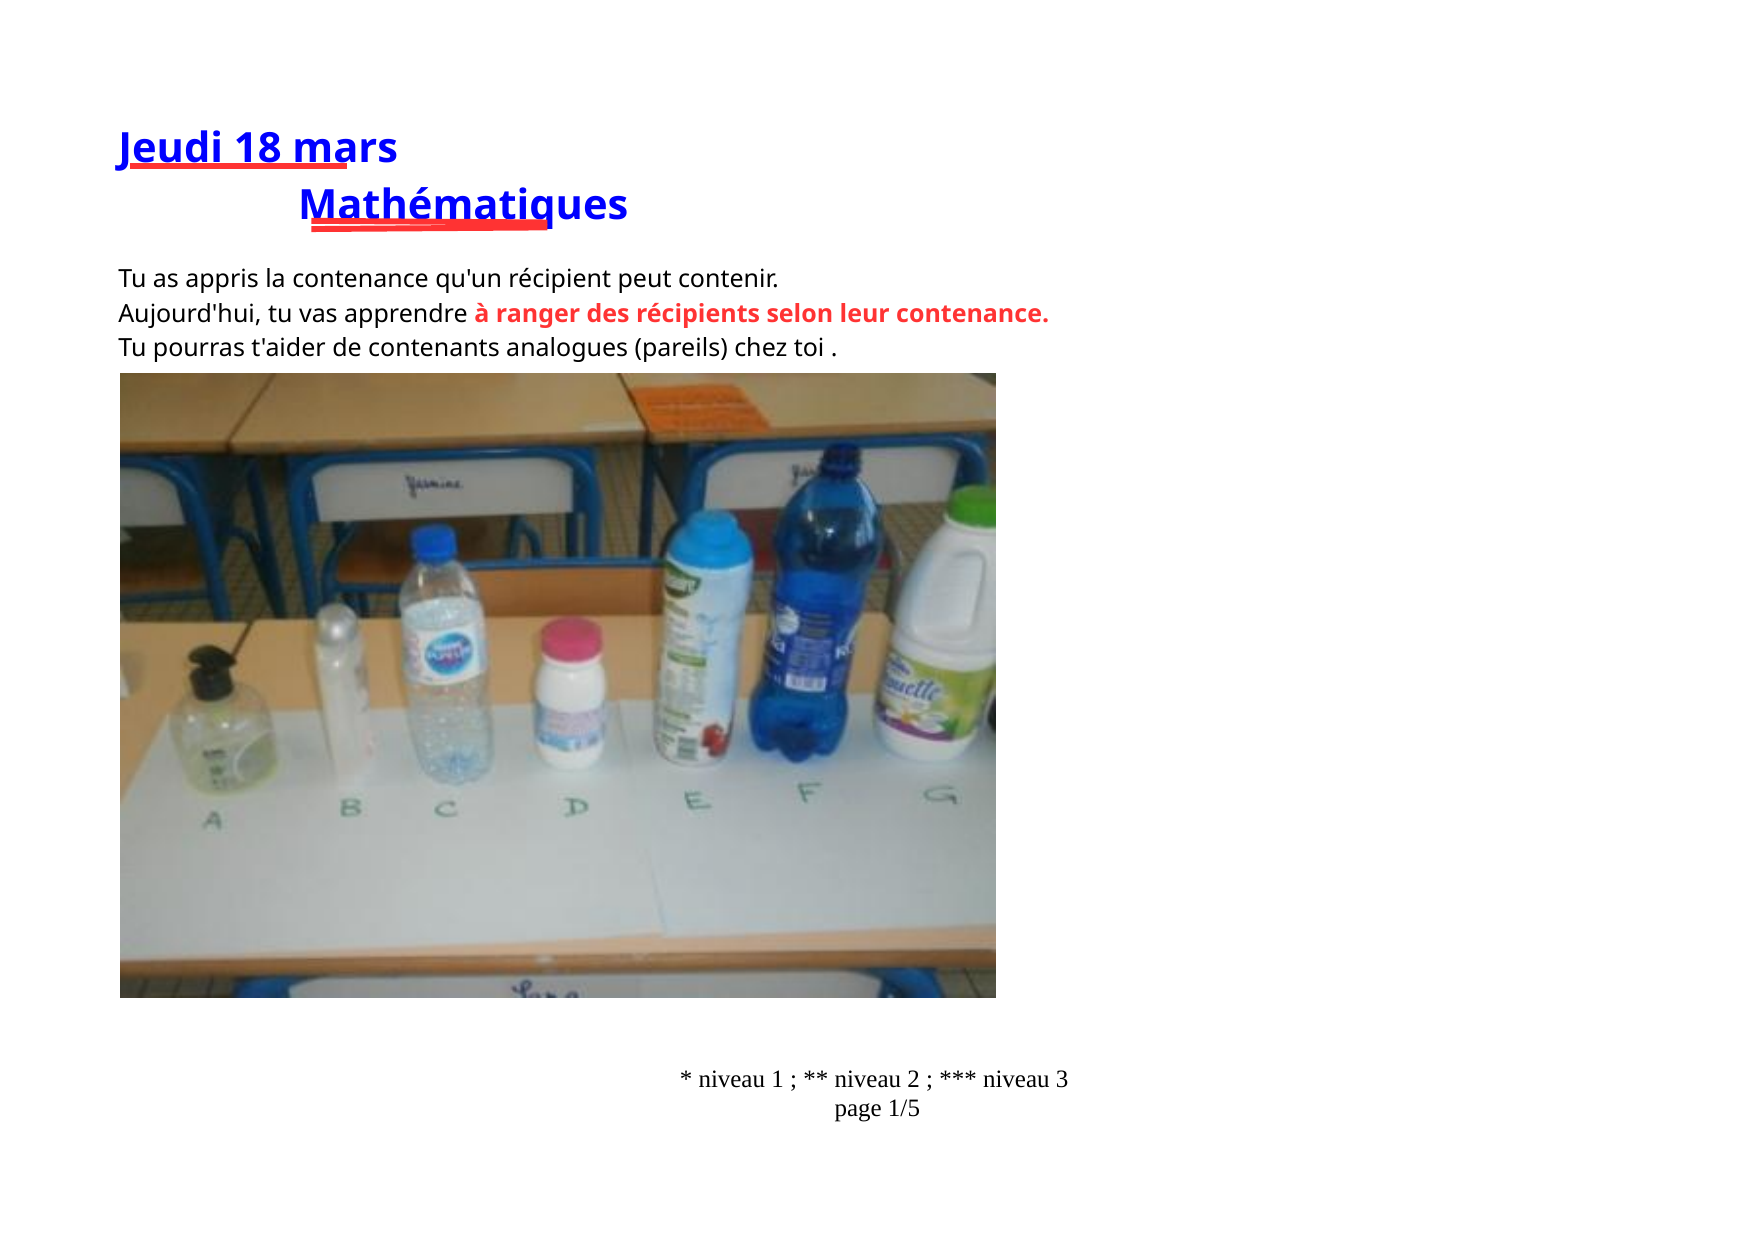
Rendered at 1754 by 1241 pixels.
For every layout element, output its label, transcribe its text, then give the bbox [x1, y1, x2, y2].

picture [120, 373, 996, 998]
text Tu as appris la contenance qu'un récipient peut contenir. [118, 261, 1636, 295]
text Tu pourras t'aider de contenants analogues (pareils) chez toi . [118, 329, 1636, 363]
text Aujourd'hui, tu vas apprendre à ranger des récipients selon leur contenance. [118, 295, 1636, 329]
